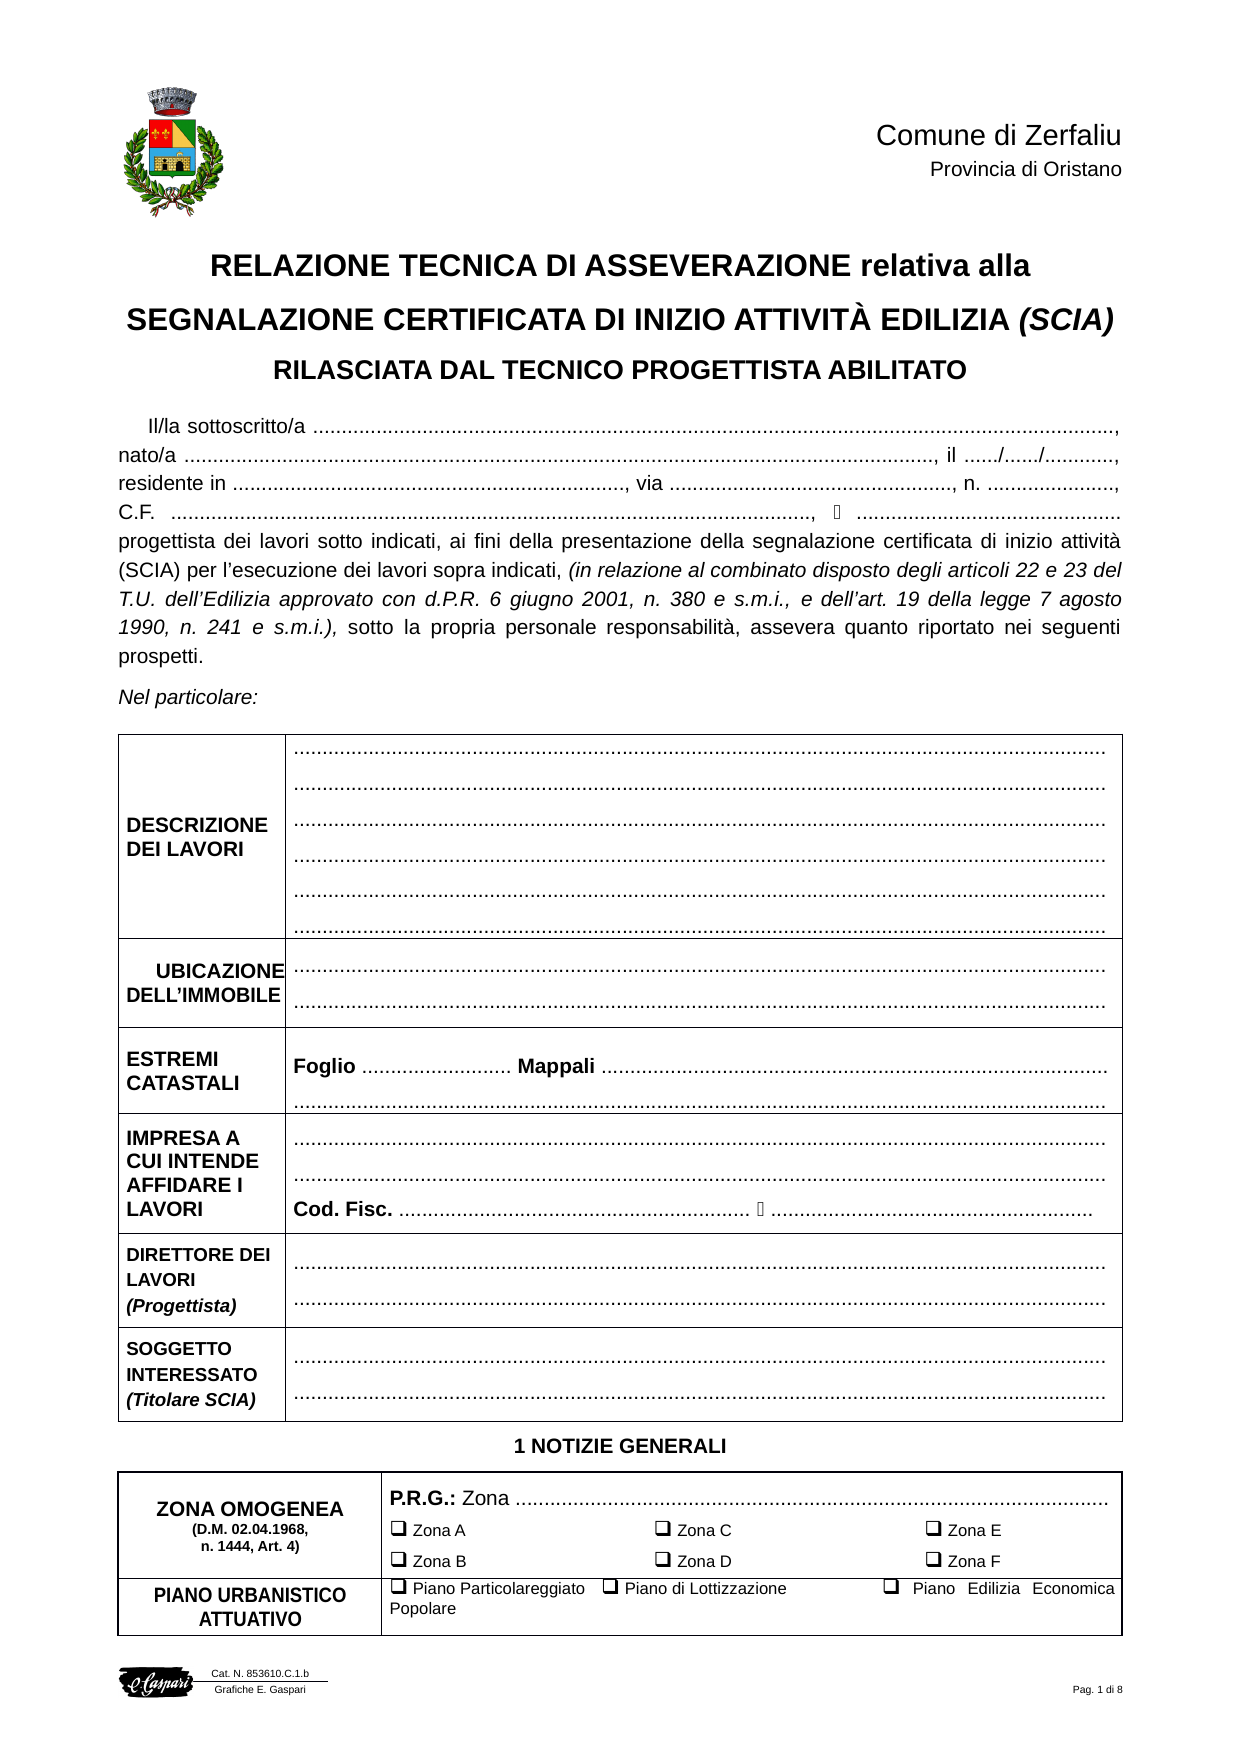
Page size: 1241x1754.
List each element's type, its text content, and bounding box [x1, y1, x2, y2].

text RILASCIATA DAL TECNICO PROGETTISTA ABILITATO [118, 354, 1122, 386]
text Il/la sottoscritto/a ..........................................................................................................................................., nato/a .................................................................................................................................., il ....../....../............, residente in ...................................................................., via ................................................., n. ......................, C.F. ...............................................................................................................,  .............................................. progettista dei lavori sotto indicati, ai fini della presentazione della segnalazione certificata di inizio attività (SCIA) per l’esecuzione dei lavori sopra indicati, (in relazione al combinato disposto degli articoli 22 e 23 del T.U. dell’Edilizia approvato con d.P.R. 6 giugno 2001, n. 380 e s.m.i., e dell’art. 19 della legge 7 agosto 1990, n. 241 e s.m.i.), sotto la propria personale responsabilità, assevera quanto riportato nei seguenti prospetti. [118, 414, 1122, 668]
text Provincia di Oristano [224, 157, 1122, 181]
title RELAZIONE TECNICA DI ASSEVERAZIONE relativa alla [118, 247, 1122, 283]
picture [122, 87, 224, 219]
table_cell  Piano Particolareggiato  Piano di Lottizzazione  Piano Edilizia Economica Popolare [382, 1579, 1121, 1635]
table_cell Foglio .......................... Mappali ........................................................................................ ............................................................................................................................................. [286, 1028, 1122, 1113]
table_header ZONA OMOGENEA (D.M. 02.04.1968, n. 1444, Art. 4) [119, 1473, 381, 1578]
table_cell ............................................................................................................................................. ............................................................................................................................................. [286, 1328, 1122, 1421]
title SEGNALAZIONE CERTIFICATA DI INIZIO ATTIVITÀ EDILIZIA (SCIA) [118, 301, 1122, 336]
table_cell ............................................................................................................................................. ............................................................................................................................................. Cod. Fisc. .............................................................  ........................................................ [286, 1114, 1122, 1232]
table_cell ESTREMI CATASTALI [119, 1028, 285, 1113]
table_cell ............................................................................................................................................. ............................................................................................................................................. [286, 939, 1122, 1027]
table_header ............................................................................................................................................. ............................................................................................................................................. ............................................................................................................................................. ............................................................................................................................................. ............................................................................................................................................. ............................................................................................................................................. [286, 735, 1122, 938]
table_header DESCRIZIONE DEI LAVORI [119, 735, 285, 938]
title Nel particolare: [118, 685, 1122, 709]
text 1 NOTIZIE GENERALI [118, 1434, 1122, 1458]
table_cell DIRETTORE DEI LAVORI (Progettista) [119, 1234, 285, 1327]
table_cell PIANO URBANISTICO ATTUATIVO [119, 1579, 381, 1635]
table_cell IMPRESA A CUI INTENDE AFFIDARE I LAVORI [119, 1114, 285, 1232]
text Comune di Zerfaliu [224, 118, 1122, 152]
table_cell SOGGETTO INTERESSATO (Titolare SCIA) [119, 1328, 285, 1421]
picture [118, 1666, 194, 1698]
table_cell ............................................................................................................................................. ............................................................................................................................................. [286, 1234, 1122, 1327]
table_header P.R.G.: Zona .......................................................................................................  Zona A  Zona C  Zona E  Zona B  Zona D  Zona F [382, 1473, 1121, 1578]
table_cell UBICAZIONE DELL’IMMOBILE [119, 939, 285, 1027]
